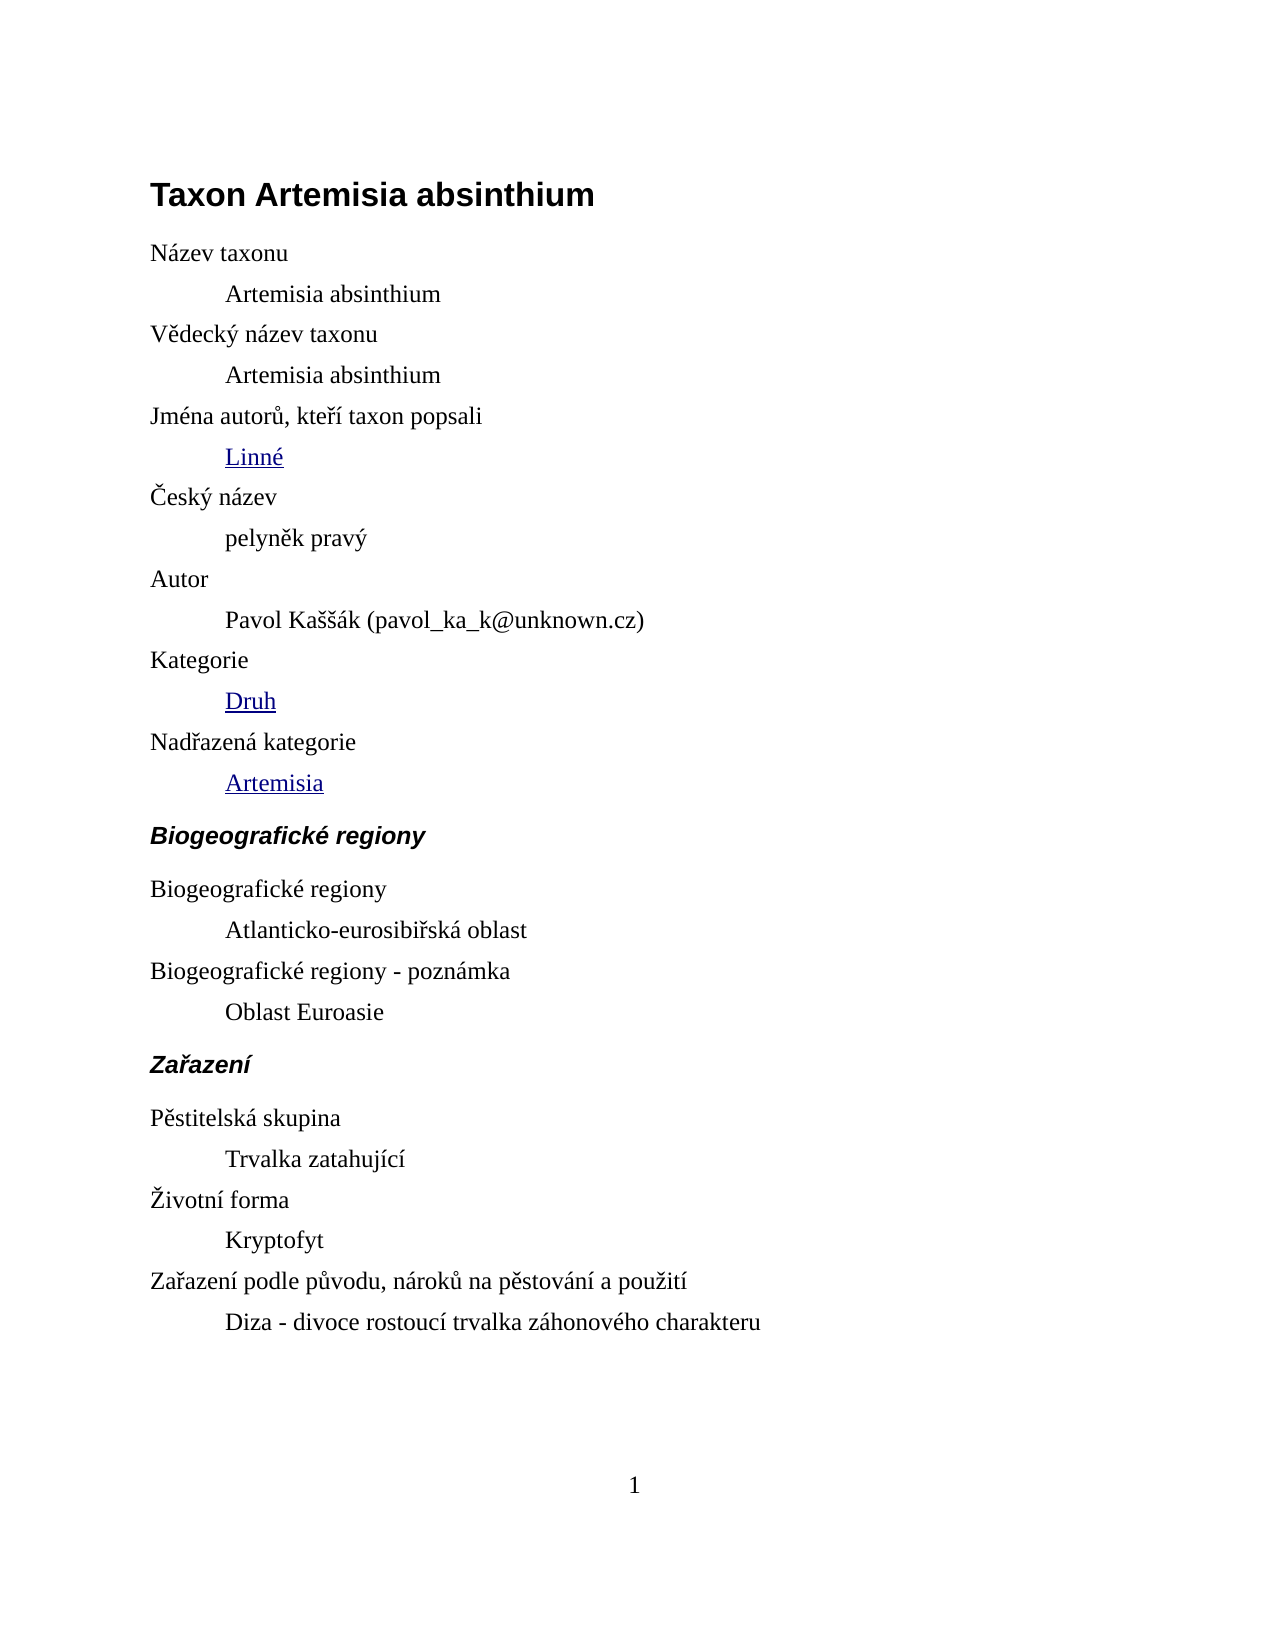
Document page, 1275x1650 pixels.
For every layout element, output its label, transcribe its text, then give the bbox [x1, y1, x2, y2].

text Artemisia absinthium [225, 360, 1125, 389]
text Trvalka zatahující [225, 1144, 1125, 1173]
text Název taxonu [150, 238, 1125, 267]
text Biogeografické regiony - poznámka [150, 956, 1125, 984]
subtitle Zařazení [150, 1050, 1125, 1079]
text Kategorie [150, 645, 1125, 674]
text Kryptofyt [225, 1226, 1125, 1254]
text Atlanticko-eurosibiřská oblast [225, 915, 1125, 944]
text Oblast Euroasie [225, 997, 1125, 1025]
text Nadřazená kategorie [150, 727, 1125, 756]
text Vědecký název taxonu [150, 319, 1125, 348]
text Druh [225, 686, 1125, 715]
text Artemisia [225, 768, 1125, 796]
text Linné [225, 442, 1125, 471]
text Jména autorů, kteří taxon popsali [150, 401, 1125, 430]
subtitle Taxon Artemisia absinthium [150, 175, 1125, 214]
subtitle Biogeografické regiony [150, 821, 1125, 850]
text Český název [150, 482, 1125, 511]
text Artemisia absinthium [225, 279, 1125, 308]
text Autor [150, 564, 1125, 593]
text Zařazení podle původu, nároků na pěstování a použití [150, 1266, 1125, 1295]
text Biogeografické regiony [150, 874, 1125, 903]
text Pěstitelská skupina [150, 1103, 1125, 1132]
text Diza - divoce rostoucí trvalka záhonového charakteru [225, 1307, 1125, 1336]
text pelyněk pravý [225, 523, 1125, 552]
text Pavol Kaššák (pavol_ka_k@unknown.cz) [225, 605, 1125, 633]
text Životní forma [150, 1185, 1125, 1213]
